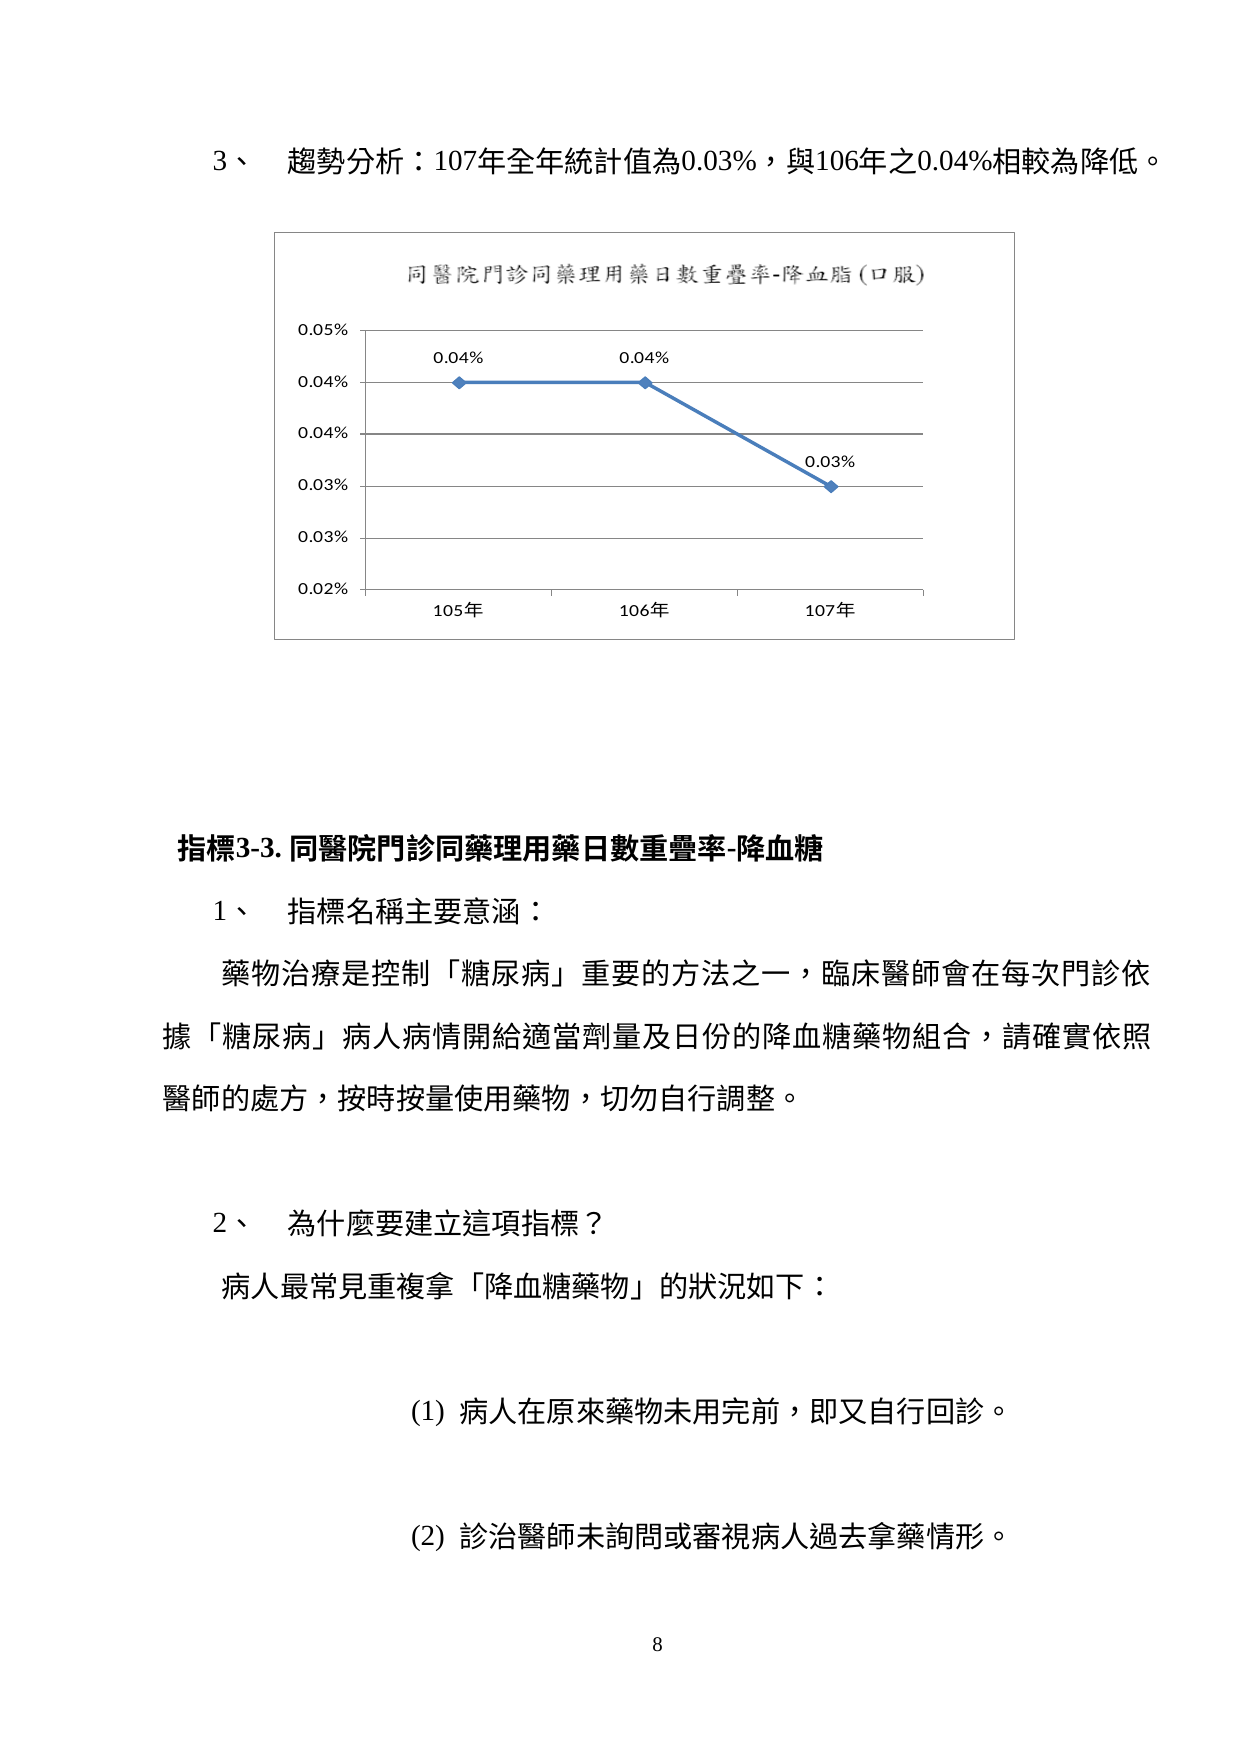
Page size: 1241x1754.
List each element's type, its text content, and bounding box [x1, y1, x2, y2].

list 為什麼要建立這項指標？ [212, 1180, 1145, 1243]
list 趨勢分析：107年全年統計值為0.03%，與106年之0.04%相較為降低。 [212, 118, 1145, 180]
list 指標名稱主要意涵： [212, 868, 1145, 930]
text 指標3-3. 同醫院門診同藥理用藥日數重疊率-降血糖 [177, 805, 1145, 868]
list 診治醫師未詢問或審視病人過去拿藥情形。 [411, 1493, 1145, 1555]
list 病人在原來藥物未用完前，即又自行回診。 [411, 1368, 1093, 1430]
text 藥物治療是控制「糖尿病」重要的方法之一，臨床醫師會在每次門診依據「糖尿病」病人病情開給適當劑量及日份的降血糖藥物組合，請確實依照醫師的處方，按時按量使用藥物，切勿自行調整。 [162, 930, 1152, 1118]
text 病人最常見重複拿「降血糖藥物」的狀況如下： [162, 1243, 1152, 1305]
